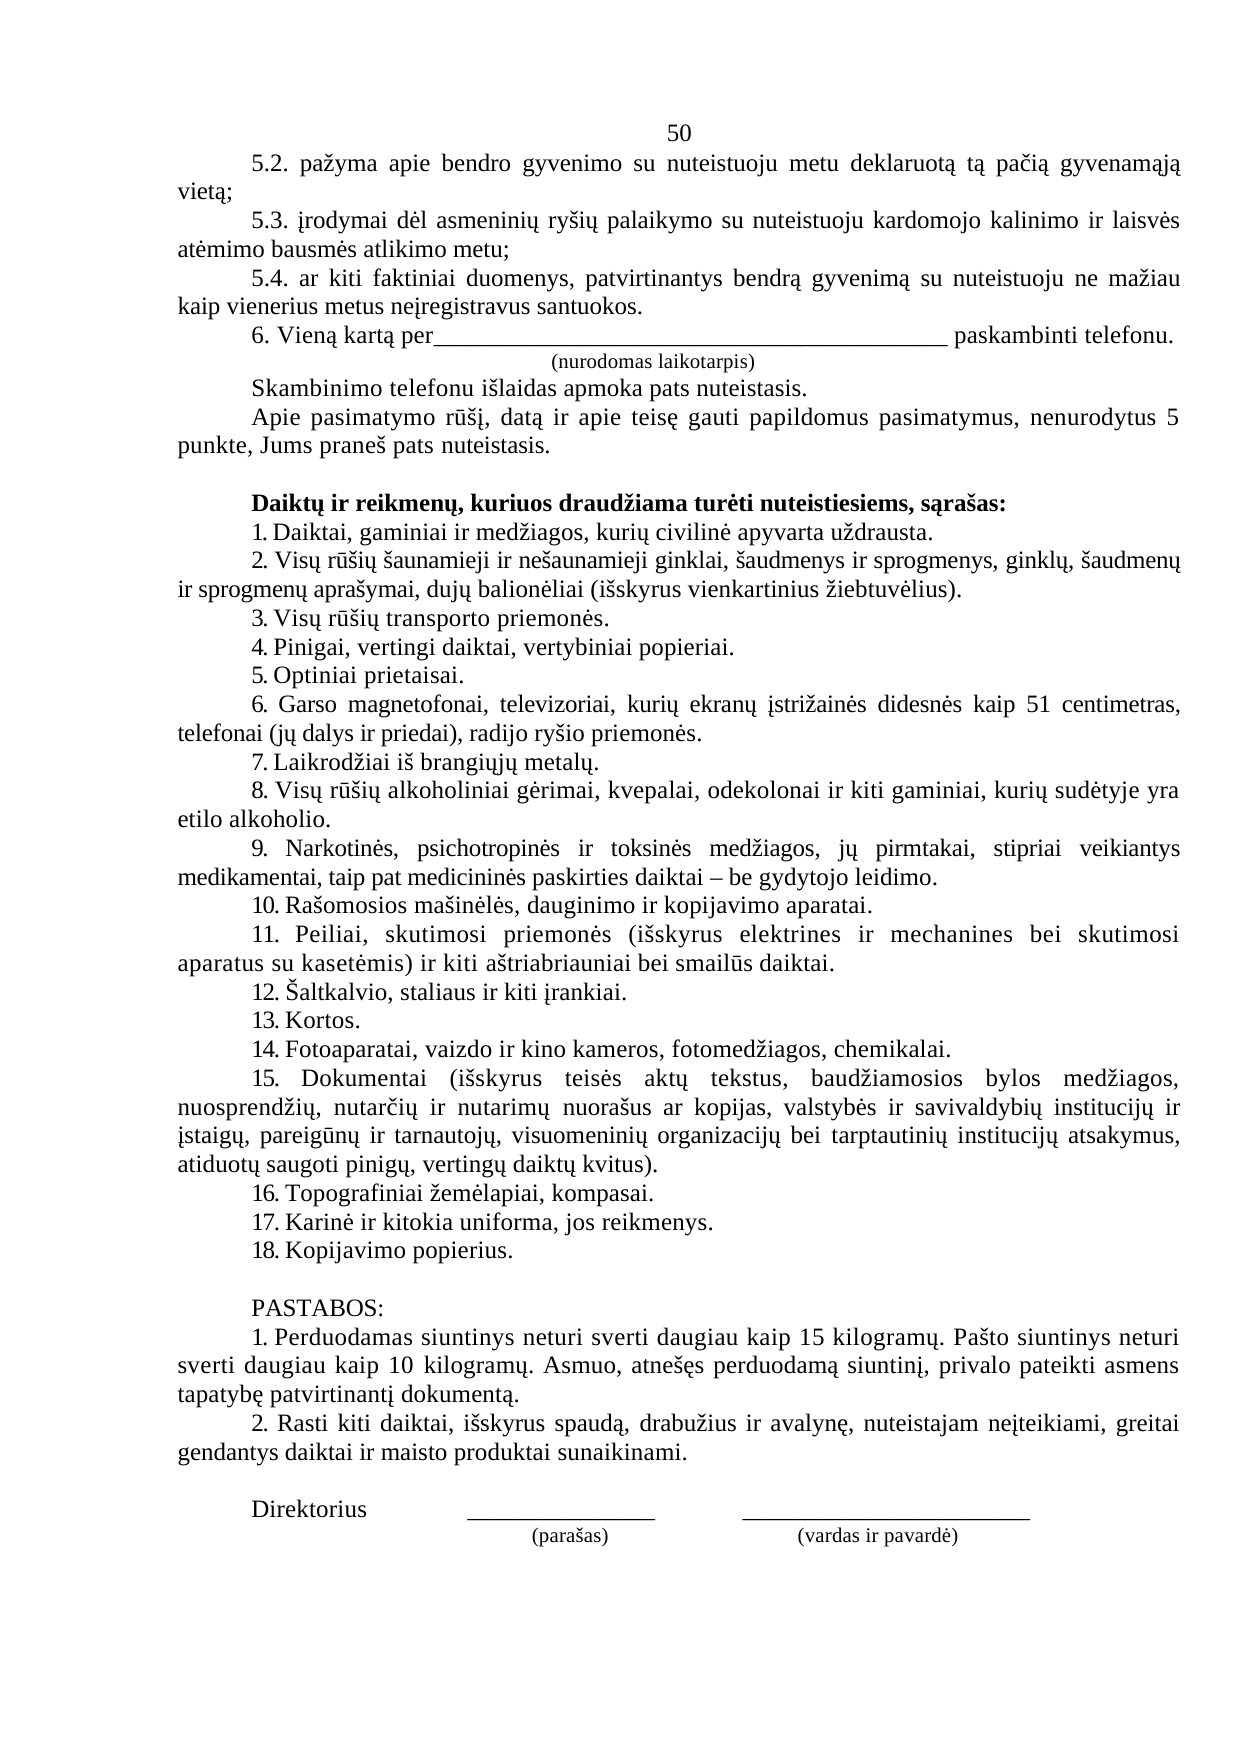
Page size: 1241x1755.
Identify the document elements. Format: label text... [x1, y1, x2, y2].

text 10. Rašomosios mašinėlės, dauginimo ir kopijavimo aparatai. [177, 890, 1181, 919]
text 11. Peiliai, skutimosi priemonės (išskyrus elektrines ir mechanines bei skutimosi aparatus su kasetėmis) ir kiti aštriabriauniai bei smailūs daiktai. [177, 919, 1181, 977]
text 7. Laikrodžiai iš brangiųjų metalų. [177, 747, 1181, 775]
text 5.3. įrodymai dėl asmeninių ryšių palaikymo su nuteistuoju kardomojo kalinimo ir laisvės atėmimo bausmės atlikimo metu; [177, 205, 1181, 263]
text (parašas) (vardas ir pavardė) [177, 1523, 1181, 1547]
text 1. Daiktai, gaminiai ir medžiagos, kurių civilinė apyvarta uždrausta. [177, 517, 1181, 545]
text 8. Visų rūšių alkoholiniai gėrimai, kvepalai, odekolonai ir kiti gaminiai, kurių sudėtyje yra etilo alkoholio. [177, 775, 1181, 833]
text 15. Dokumentai (išskyrus teisės aktų tekstus, baudžiamosios bylos medžiagos, nuosprendžių, nutarčių ir nutarimų nuorašus ar kopijas, valstybės ir savivaldybių institucijų ir įstaigų, pareigūnų ir tarnautojų, visuomeninių organizacijų bei tarptautinių institucijų atsakymus, atiduotų saugoti pinigų, vertingų daiktų kvitus). [177, 1063, 1181, 1178]
text 2. Visų rūšių šaunamieji ir nešaunamieji ginklai, šaudmenys ir sprogmenys, ginklų, šaudmenų ir sprogmenų aprašymai, dujų balionėliai (išskyrus vienkartinius žiebtuvėlius). [177, 545, 1181, 603]
text Daiktų ir reikmenų, kuriuos draudžiama turėti nuteistiesiems, sąrašas: [177, 488, 1181, 517]
text 2. Rasti kiti daiktai, išskyrus spaudą, drabužius ir avalynę, nuteistajam neįteikiami, greitai gendantys daiktai ir maisto produktai sunaikinami. [177, 1408, 1181, 1465]
text 13. Kortos. [177, 1005, 1181, 1034]
text 1. Perduodamas siuntinys neturi sverti daugiau kaip 15 kilogramų. Pašto siuntinys neturi sverti daugiau kaip 10 kilogramų. Asmuo, atnešęs perduodamą siuntinį, privalo pateikti asmens tapatybę patvirtinantį dokumentą. [177, 1322, 1181, 1408]
text Direktorius _______________ _______________________ [177, 1494, 1181, 1523]
text 6. Vieną kartą per paskambinti telefonu. [177, 320, 1181, 349]
text 5.2. pažyma apie bendro gyvenimo su nuteistuoju metu deklaruotą tą pačią gyvenamąją vietą; [177, 148, 1181, 205]
text 4. Pinigai, vertingi daiktai, vertybiniai popieriai. [177, 632, 1181, 660]
text 16. Topografiniai žemėlapiai, kompasai. [177, 1178, 1181, 1207]
text Apie pasimatymo rūšį, datą ir apie teisę gauti papildomus pasimatymus, nenurodytus 5 punkte, Jums praneš pats nuteistasis. [177, 402, 1181, 459]
text 5.4. ar kiti faktiniai duomenys, patvirtinantys bendrą gyvenimą su nuteistuoju ne mažiau kaip vienerius metus neįregistravus santuokos. [177, 263, 1181, 320]
text 3. Visų rūšių transporto priemonės. [177, 603, 1181, 632]
text 17. Karinė ir kitokia uniforma, jos reikmenys. [177, 1207, 1181, 1235]
text PASTABOS: [177, 1293, 1181, 1322]
text 6. Garso magnetofonai, televizoriai, kurių ekranų įstrižainės didesnės kaip 51 centimetras, telefonai (jų dalys ir priedai), radijo ryšio priemonės. [177, 689, 1181, 747]
text 12. Šaltkalvio, staliaus ir kiti įrankiai. [177, 977, 1181, 1005]
text 18. Kopijavimo popierius. [177, 1235, 1181, 1264]
text Skambinimo telefonu išlaidas apmoka pats nuteistasis. [177, 373, 1181, 402]
text 9. Narkotinės, psichotropinės ir toksinės medžiagos, jų pirmtakai, stipriai veikiantys medikamentai, taip pat medicininės paskirties daiktai – be gydytojo leidimo. [177, 833, 1181, 890]
text 14. Fotoaparatai, vaizdo ir kino kameros, fotomedžiagos, chemikalai. [177, 1034, 1181, 1063]
text 5. Optiniai prietaisai. [177, 660, 1181, 689]
text (nurodomas laikotarpis) [477, 349, 1181, 373]
